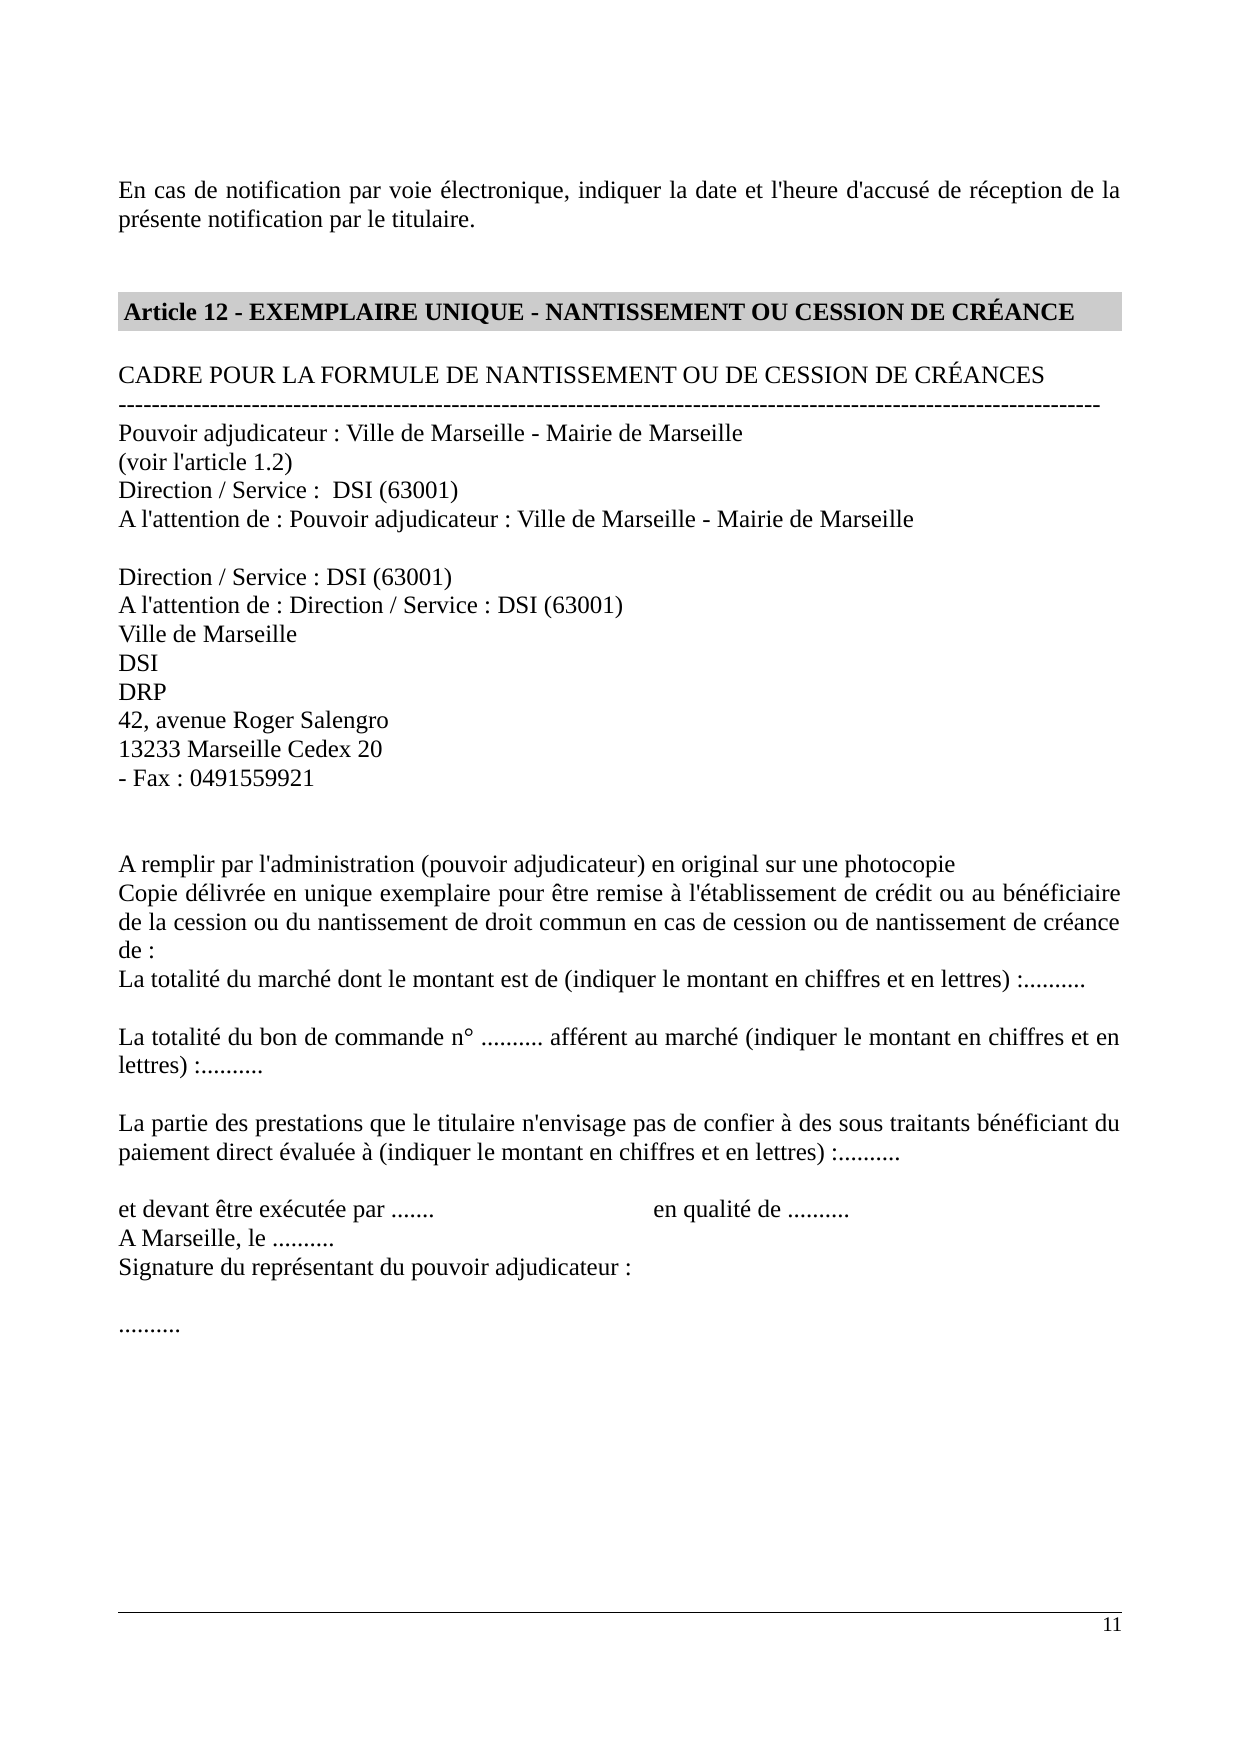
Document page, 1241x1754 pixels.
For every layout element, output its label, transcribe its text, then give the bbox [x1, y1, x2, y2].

text La partie des prestations que le titulaire n'envisage pas de confier à des sous traitants bénéficiant du paiement direct évaluée à (indiquer le montant en chiffres et en lettres) :.......... [118, 1108, 1122, 1166]
text Ville de Marseille [118, 619, 1122, 648]
text 13233 Marseille Cedex 20 [118, 734, 1122, 763]
text - Fax : 0491559921 [118, 763, 1122, 792]
text Direction / Service : DSI (63001) [118, 476, 1122, 504]
text et devant être exécutée par ....... en qualité de .......... [118, 1194, 1122, 1223]
text Direction / Service : DSI (63001) [118, 562, 1122, 591]
text ---------------------------------------------------------------------------------------------------------------------- [118, 389, 1122, 418]
subtitle Article 12 - EXEMPLAIRE UNIQUE - NANTISSEMENT OU CESSION DE CRÉANCE [120, 295, 1120, 329]
text Pouvoir adjudicateur : Ville de Marseille - Mairie de Marseille [118, 418, 1122, 447]
text La totalité du bon de commande n° .......... afférent au marché (indiquer le montant en chiffres et en lettres) :.......... [118, 1022, 1122, 1079]
text DRP [118, 677, 1122, 706]
text Signature du représentant du pouvoir adjudicateur : [118, 1252, 1122, 1281]
text A l'attention de : Direction / Service : DSI (63001) [118, 591, 1122, 619]
text .......... [118, 1309, 1122, 1338]
text DSI [118, 648, 1122, 677]
text La totalité du marché dont le montant est de (indiquer le montant en chiffres et en lettres) :.......... [118, 964, 1122, 993]
text CADRE POUR LA FORMULE DE NANTISSEMENT OU DE CESSION DE CRÉANCES [118, 361, 1122, 389]
text 42, avenue Roger Salengro [118, 706, 1122, 734]
text Copie délivrée en unique exemplaire pour être remise à l'établissement de crédit ou au bénéficiaire de la cession ou du nantissement de droit commun en cas de cession ou de nantissement de créance de : [118, 878, 1122, 964]
text A Marseille, le .......... [118, 1223, 1122, 1252]
text (voir l'article 1.2) [118, 447, 1122, 476]
text A remplir par l'administration (pouvoir adjudicateur) en original sur une photocopie [118, 849, 1122, 878]
text En cas de notification par voie électronique, indiquer la date et l'heure d'accusé de réception de la présente notification par le titulaire. [118, 176, 1122, 233]
text A l'attention de : Pouvoir adjudicateur : Ville de Marseille - Mairie de Marseille [118, 504, 1122, 533]
